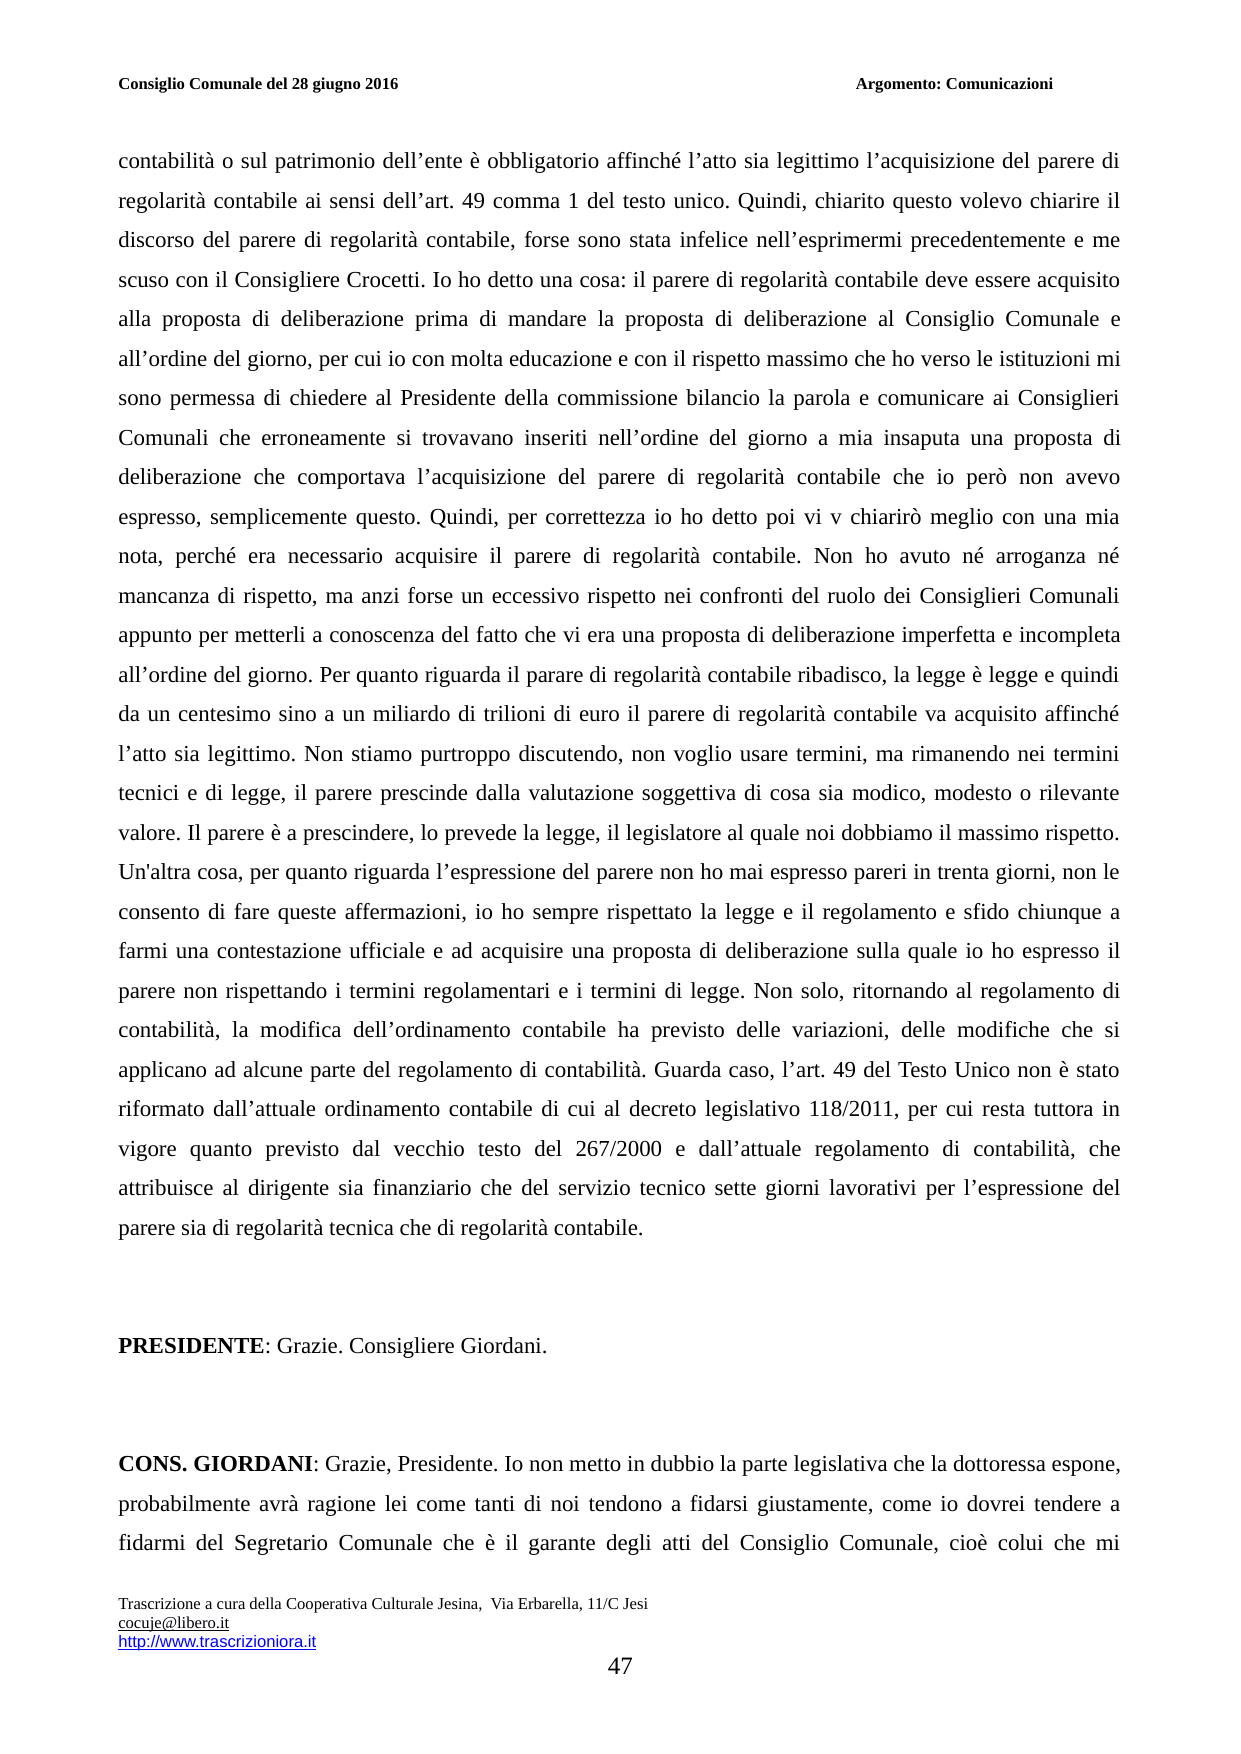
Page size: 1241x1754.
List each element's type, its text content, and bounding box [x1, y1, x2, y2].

text PRESIDENTE: Grazie. Consigliere Giordani. [118, 1332, 1122, 1358]
text CONS. GIORDANI: Grazie, Presidente. Io non metto in dubbio la parte legislativa che la dottoressa espone, probabilmente avrà ragione lei come tanti di noi tendono a fidarsi giustamente, come io dovrei tendere a fidarmi del Segretario Comunale che è il garante degli atti del Consiglio Comunale, cioè colui che mi [118, 1450, 1122, 1556]
text contabilità o sul patrimonio dell’ente è obbligatorio affinché l’atto sia legittimo l’acquisizione del parere di regolarità contabile ai sensi dell’art. 49 comma 1 del testo unico. Quindi, chiarito questo volevo chiarire il discorso del parere di regolarità contabile, forse sono stata infelice nell’esprimermi precedentemente e me scuso con il Consigliere Crocetti. Io ho detto una cosa: il parere di regolarità contabile deve essere acquisito alla proposta di deliberazione prima di mandare la proposta di deliberazione al Consiglio Comunale e all’ordine del giorno, per cui io con molta educazione e con il rispetto massimo che ho verso le istituzioni mi sono permessa di chiedere al Presidente della commissione bilancio la parola e comunicare ai Consiglieri Comunali che erroneamente si trovavano inseriti nell’ordine del giorno a mia insaputa una proposta di deliberazione che comportava l’acquisizione del parere di regolarità contabile che io però non avevo espresso, semplicemente questo. Quindi, per correttezza io ho detto poi vi v chiarirò meglio con una mia nota, perché era necessario acquisire il parere di regolarità contabile. Non ho avuto né arroganza né mancanza di rispetto, ma anzi forse un eccessivo rispetto nei confronti del ruolo dei Consiglieri Comunali appunto per metterli a conoscenza del fatto che vi era una proposta di deliberazione imperfetta e incompleta all’ordine del giorno. Per quanto riguarda il parare di regolarità contabile ribadisco, la legge è legge e quindi da un centesimo sino a un miliardo di trilioni di euro il parere di regolarità contabile va acquisito affinché l’atto sia legittimo. Non stiamo purtroppo discutendo, non voglio usare termini, ma rimanendo nei termini tecnici e di legge, il parere prescinde dalla valutazione soggettiva di cosa sia modico, modesto o rilevante valore. Il parere è a prescindere, lo prevede la legge, il legislatore al quale noi dobbiamo il massimo rispetto. Un'altra cosa, per quanto riguarda l’espressione del parere non ho mai espresso pareri in trenta giorni, non le consento di fare queste affermazioni, io ho sempre rispettato la legge e il regolamento e sfido chiunque a farmi una contestazione ufficiale e ad acquisire una proposta di deliberazione sulla quale io ho espresso il parere non rispettando i termini regolamentari e i termini di legge. Non solo, ritornando al regolamento di contabilità, la modifica dell’ordinamento contabile ha previsto delle variazioni, delle modifiche che si applicano ad alcune parte del regolamento di contabilità. Guarda caso, l’art. 49 del Testo Unico non è stato riformato dall’attuale ordinamento contabile di cui al decreto legislativo 118/2011, per cui resta tuttora in vigore quanto previsto dal vecchio testo del 267/2000 e dall’attuale regolamento di contabilità, che attribuisce al dirigente sia finanziario che del servizio tecnico sette giorni lavorativi per l’espressione del parere sia di regolarità tecnica che di regolarità contabile. [118, 148, 1122, 1240]
